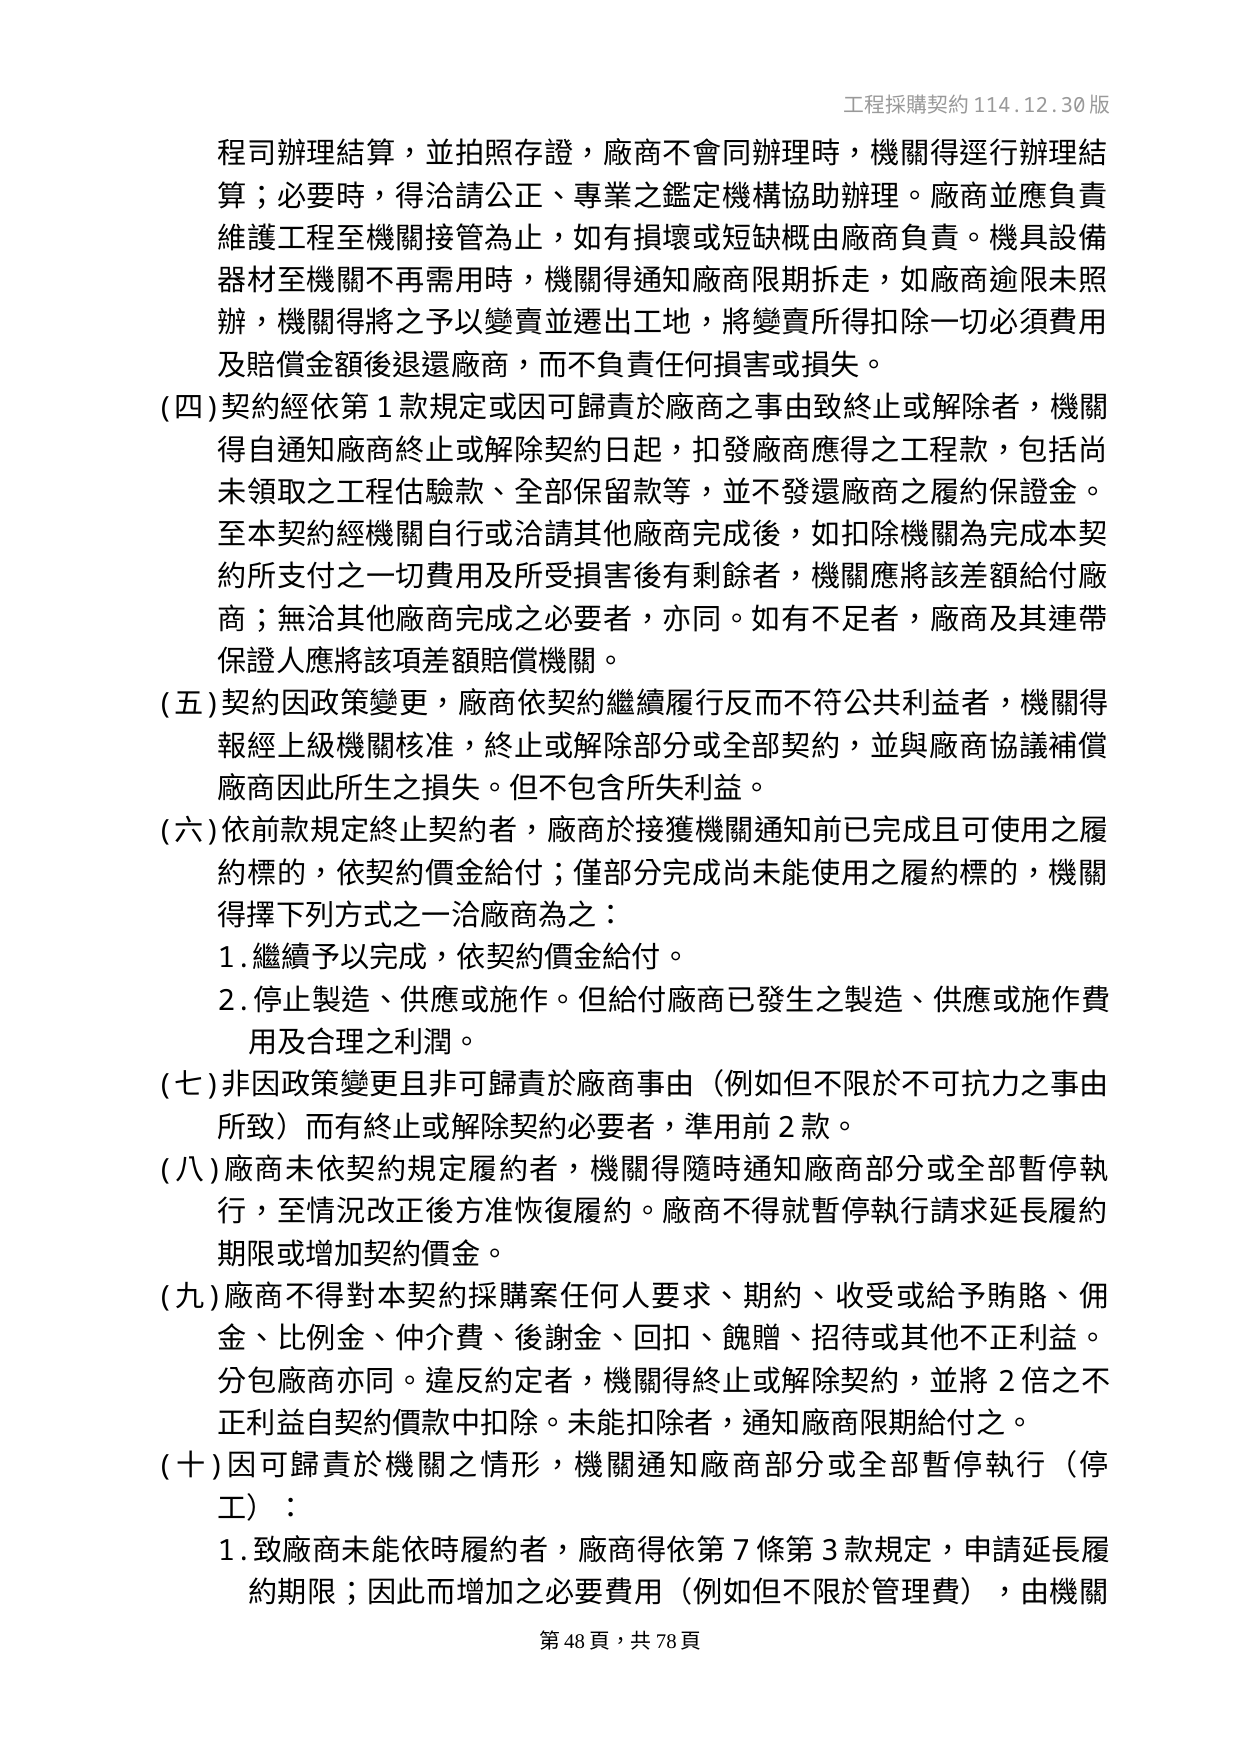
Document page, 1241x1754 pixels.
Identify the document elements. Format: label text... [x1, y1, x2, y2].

text (十)因可歸責於機關之情形，機關通知廠商部分或全部暫停執行（停工）： [156, 1442, 1110, 1527]
text 程司辦理結算，並拍照存證，廠商不會同辦理時，機關得逕行辦理結算；必要時，得洽請公正、專業之鑑定機構協助辦理。廠商並應負責維護工程至機關接管為止，如有損壞或短缺概由廠商負責。機具設備器材至機關不再需用時，機關得通知廠商限期拆走，如廠商逾限未照辦，機關得將之予以變賣並遷出工地，將變賣所得扣除一切必須費用及賠償金額後退還廠商，而不負責任何損害或損失。 [156, 130, 1110, 384]
text (四)契約經依第1款規定或因可歸責於廠商之事由致終止或解除者，機關得自通知廠商終止或解除契約日起，扣發廠商應得之工程款，包括尚未領取之工程估驗款、全部保留款等，並不發還廠商之履約保證金。至本契約經機關自行或洽請其他廠商完成後，如扣除機關為完成本契約所支付之一切費用及所受損害後有剩餘者，機關應將該差額給付廠商；無洽其他廠商完成之必要者，亦同。如有不足者，廠商及其連帶保證人應將該項差額賠償機關。 [156, 384, 1110, 680]
text (八)廠商未依契約規定履約者，機關得隨時通知廠商部分或全部暫停執行，至情況改正後方准恢復履約。廠商不得就暫停執行請求延長履約期限或增加契約價金。 [156, 1146, 1110, 1273]
text (九)廠商不得對本契約採購案任何人要求、期約、收受或給予賄賂、佣金、比例金、仲介費、後謝金、回扣、餽贈、招待或其他不正利益。分包廠商亦同。違反約定者，機關得終止或解除契約，並將2倍之不正利益自契約價款中扣除。未能扣除者，通知廠商限期給付之。 [156, 1273, 1110, 1442]
text (六)依前款規定終止契約者，廠商於接獲機關通知前已完成且可使用之履約標的，依契約價金給付；僅部分完成尚未能使用之履約標的，機關得擇下列方式之一洽廠商為之： [156, 807, 1110, 934]
text (五)契約因政策變更，廠商依契約繼續履行反而不符公共利益者，機關得報經上級機關核准，終止或解除部分或全部契約，並與廠商協議補償廠商因此所生之損失。但不包含所失利益。 [156, 680, 1110, 807]
text 1.致廠商未能依時履約者，廠商得依第7條第3款規定，申請延長履約期限；因此而增加之必要費用（例如但不限於管理費），由機關 [217, 1527, 1110, 1611]
text (七)非因政策變更且非可歸責於廠商事由（例如但不限於不可抗力之事由所致）而有終止或解除契約必要者，準用前2款。 [156, 1061, 1110, 1146]
text 1.繼續予以完成，依契約價金給付。 [217, 934, 1110, 976]
text 2.停止製造、供應或施作。但給付廠商已發生之製造、供應或施作費用及合理之利潤。 [217, 976, 1110, 1061]
